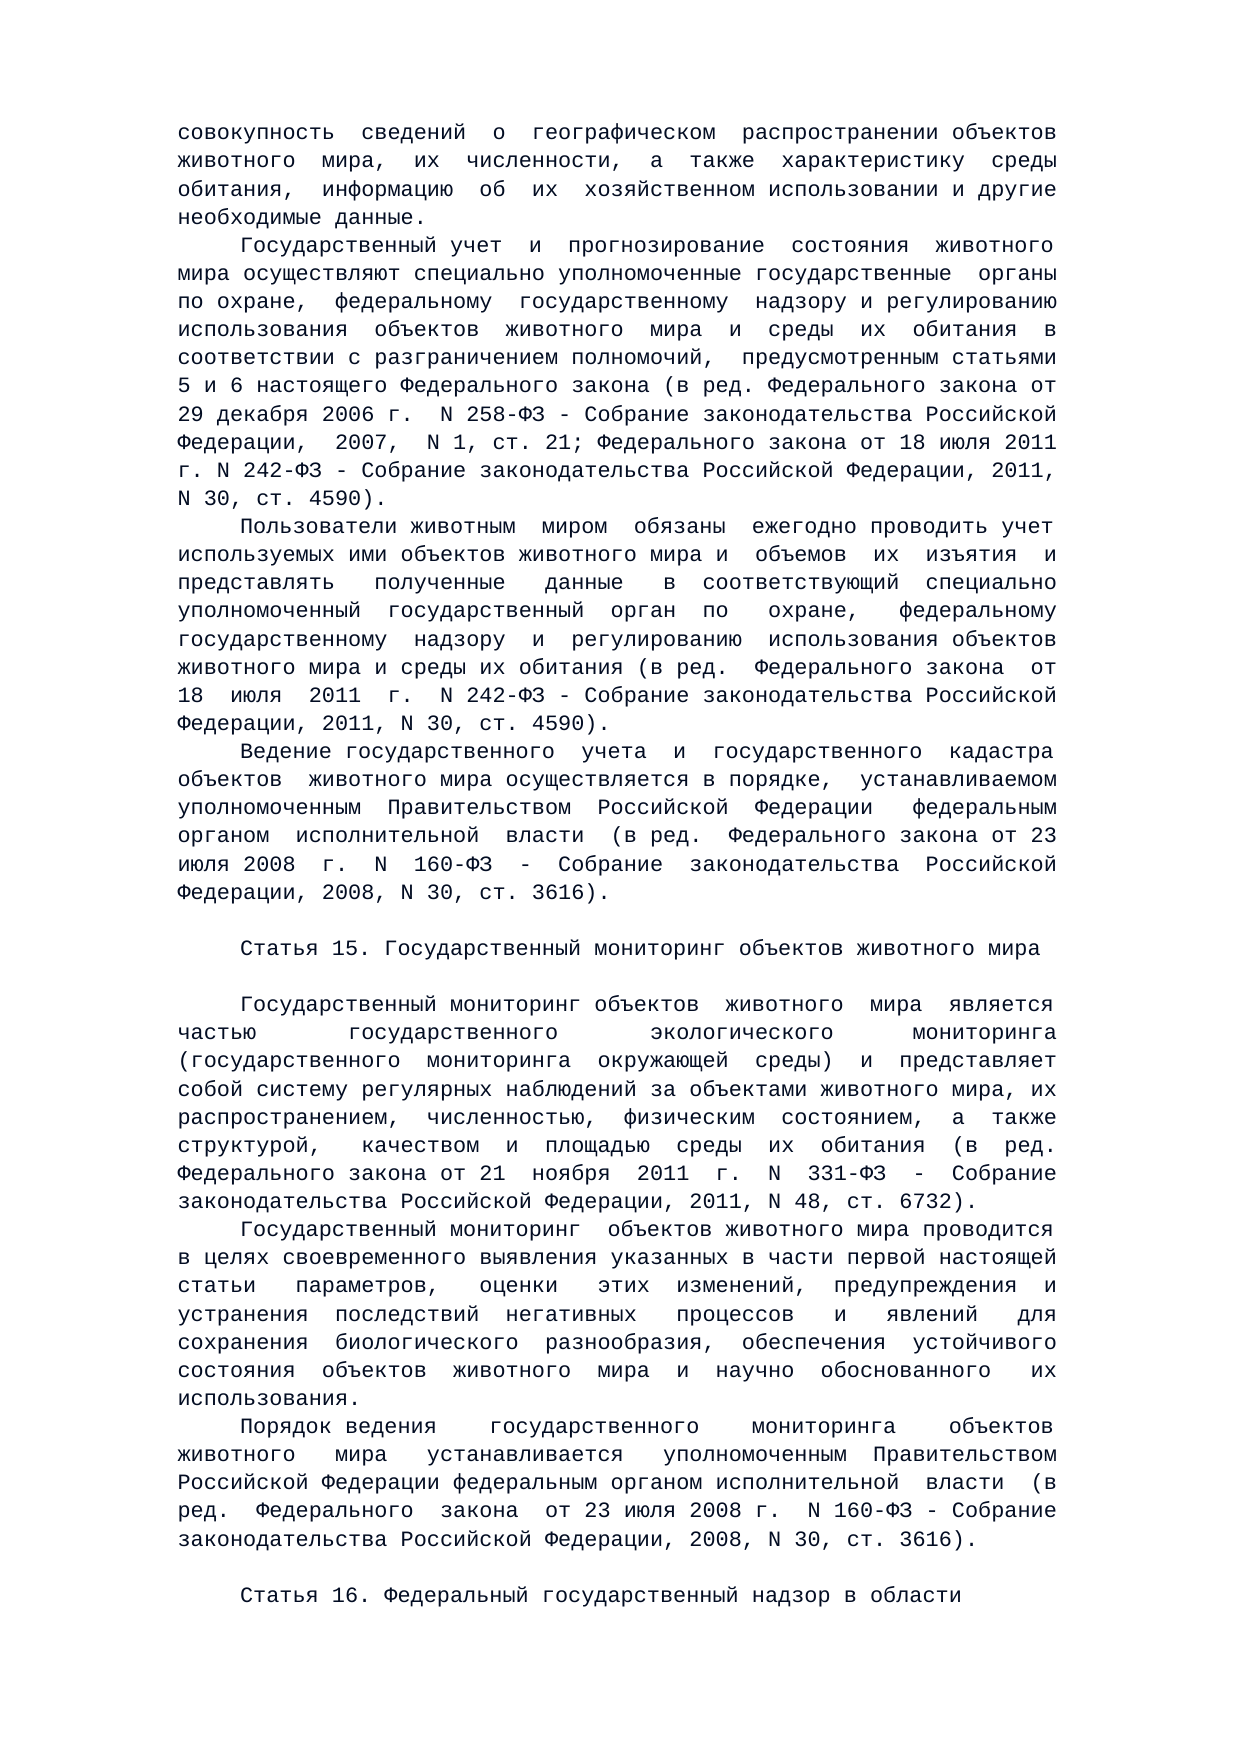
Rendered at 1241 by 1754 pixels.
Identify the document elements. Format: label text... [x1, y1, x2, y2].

text представлять полученные данные в соответствующий специально [177, 568, 1152, 596]
text сохранения биологического разнообразия, обеспечения устойчивого [177, 1327, 1152, 1356]
text использования. [177, 1384, 1152, 1412]
text 5 и 6 настоящего Федерального закона (в ред. Федерального закона от [177, 371, 1152, 399]
text структурой, качеством и площадью среды их обитания (в ред. [177, 1131, 1152, 1159]
text распространением, численностью, физическим состоянием, а также [177, 1102, 1152, 1131]
text мира осуществляют специально уполномоченные государственные органы [177, 259, 1152, 287]
text Федерации, 2011, N 30, ст. 4590). [177, 709, 1152, 737]
text ред. Федерального закона от 23 июля 2008 г. N 160-ФЗ - Собрание [177, 1496, 1152, 1524]
text статьи параметров, оценки этих изменений, предупреждения и [177, 1271, 1152, 1299]
text используемых ими объектов животного мира и объемов их изъятия и [177, 540, 1152, 568]
text Ведение государственного учета и государственного кадастра [177, 737, 1152, 765]
text государственному надзору и регулированию использования объектов [177, 624, 1152, 652]
text использования объектов животного мира и среды их обитания в [177, 315, 1152, 343]
text по охране, федеральному государственному надзору и регулированию [177, 287, 1152, 315]
text Федерального закона от 21 ноября 2011 г. N 331-ФЗ - Собрание [177, 1159, 1152, 1187]
text животного мира, их численности, а также характеристику среды [177, 146, 1152, 174]
text Федерации, 2007, N 1, ст. 21; Федерального закона от 18 июля 2011 [177, 427, 1152, 456]
text Российской Федерации федеральным органом исполнительной власти (в [177, 1468, 1152, 1496]
text необходимые данные. [177, 202, 1152, 231]
text законодательства Российской Федерации, 2008, N 30, ст. 3616). [177, 1524, 1152, 1552]
text собой систему регулярных наблюдений за объектами животного мира, их [177, 1074, 1152, 1102]
text уполномоченным Правительством Российской Федерации федеральным [177, 793, 1152, 821]
text Статья 15. Государственный мониторинг объектов животного мира [177, 934, 1152, 962]
text органом исполнительной власти (в ред. Федерального закона от 23 [177, 821, 1152, 849]
text соответствии с разграничением полномочий, предусмотренным статьями [177, 343, 1152, 371]
text (государственного мониторинга окружающей среды) и представляет [177, 1046, 1152, 1074]
text обитания, информацию об их хозяйственном использовании и другие [177, 174, 1152, 202]
text устранения последствий негативных процессов и явлений для [177, 1299, 1152, 1327]
text Государственный мониторинг объектов животного мира проводится [177, 1215, 1152, 1243]
text 18 июля 2011 г. N 242-ФЗ - Собрание законодательства Российской [177, 681, 1152, 709]
text Государственный мониторинг объектов животного мира является [177, 990, 1152, 1018]
text уполномоченный государственный орган по охране, федеральному [177, 596, 1152, 624]
text Статья 16. Федеральный государственный надзор в области [177, 1581, 1152, 1609]
text Государственный учет и прогнозирование состояния животного [177, 231, 1152, 259]
text частью государственного экологического мониторинга [177, 1018, 1152, 1046]
text животного мира устанавливается уполномоченным Правительством [177, 1440, 1152, 1468]
text г. N 242-ФЗ - Собрание законодательства Российской Федерации, 2011, [177, 456, 1152, 484]
text Федерации, 2008, N 30, ст. 3616). [177, 877, 1152, 906]
text Порядок ведения государственного мониторинга объектов [177, 1412, 1152, 1440]
text в целях своевременного выявления указанных в части первой настоящей [177, 1243, 1152, 1271]
text состояния объектов животного мира и научно обоснованного их [177, 1356, 1152, 1384]
text законодательства Российской Федерации, 2011, N 48, ст. 6732). [177, 1187, 1152, 1215]
text N 30, ст. 4590). [177, 484, 1152, 512]
text 29 декабря 2006 г. N 258-ФЗ - Собрание законодательства Российской [177, 399, 1152, 427]
text объектов животного мира осуществляется в порядке, устанавливаемом [177, 765, 1152, 793]
text Пользователи животным миром обязаны ежегодно проводить учет [177, 512, 1152, 540]
text животного мира и среды их обитания (в ред. Федерального закона от [177, 652, 1152, 681]
text совокупность сведений о географическом распространении объектов [177, 118, 1152, 146]
text июля 2008 г. N 160-ФЗ - Собрание законодательства Российской [177, 849, 1152, 877]
